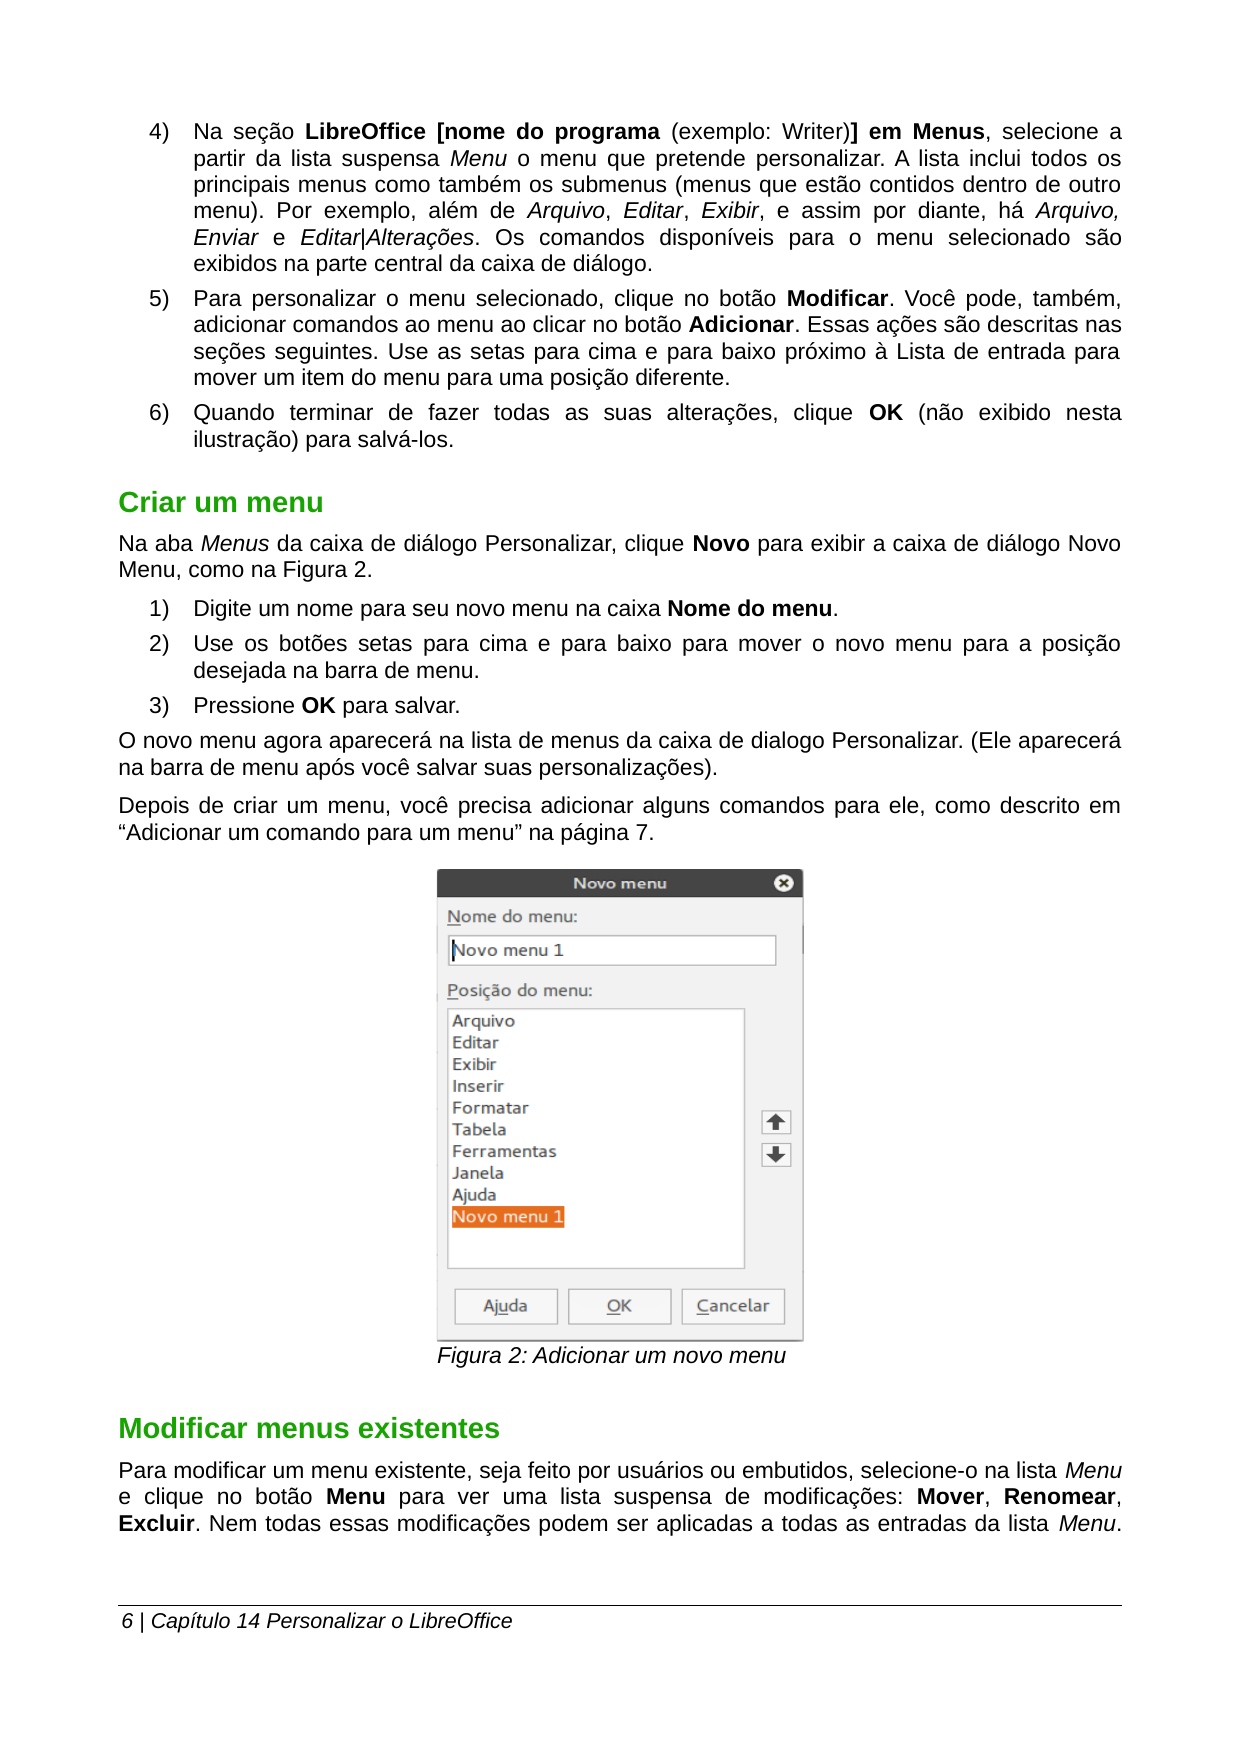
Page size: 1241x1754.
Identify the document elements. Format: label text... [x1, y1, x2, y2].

list Para personalizar o menu selecionado, clique no botão Modificar. Você pode, também, adicionar comandos ao menu ao clicar no botão Adicionar. Essas ações são descritas nas seções seguintes. Use as setas para cima e para baixo próximo à Lista de entrada para mover um item do menu para uma posição diferente. [169, 285, 1122, 391]
list Pressione OK para salvar. [169, 692, 1122, 718]
text O novo menu agora aparecerá na lista de menus da caixa de dialogo Personalizar. (Ele aparecerá na barra de menu após você salvar suas personalizações). [118, 727, 1122, 780]
list Use os botões setas para cima e para baixo para mover o novo menu para a posição desejada na barra de menu. [169, 630, 1122, 683]
text Para modificar um menu existente, seja feito por usuários ou embutidos, selecione-o na lista Menu e clique no botão Menu para ver uma lista suspensa de modificações: Mover, Renomear, Excluir. Nem todas essas modificações podem ser aplicadas a todas as entradas da lista Menu. [118, 1457, 1122, 1536]
list Digite um nome para seu novo menu na caixa Nome do menu. [169, 595, 1122, 621]
picture [436, 869, 804, 1342]
list Na aba Menus da caixa de diálogo Personalizar, clique Novo para exibir a caixa de diálogo Novo Menu, como na Figura 2. [118, 530, 1122, 583]
subtitle Criar um menu [118, 484, 1122, 518]
list Na seção LibreOffice [nome do programa (exemplo: Writer)] em Menus, selecione a partir da lista suspensa Menu o menu que pretende personalizar. A lista inclui todos os principais menus como também os submenus (menus que estão contidos dentro de outro menu). Por exemplo, além de Arquivo, Editar, Exibir, e assim por diante, há Arquivo, Enviar e Editar|Alterações. Os comandos disponíveis para o menu selecionado são exibidos na parte central da caixa de diálogo. [169, 118, 1122, 276]
text Depois de criar um menu, você precisa adicionar alguns comandos para ele, como descrito em “Adicionar um comando para um menu” na página 7. [118, 792, 1122, 845]
list Quando terminar de fazer todas as suas alterações, clique OK (não exibido nesta ilustração) para salvá-los. [169, 399, 1122, 452]
subtitle Modificar menus existentes [118, 1412, 1122, 1445]
